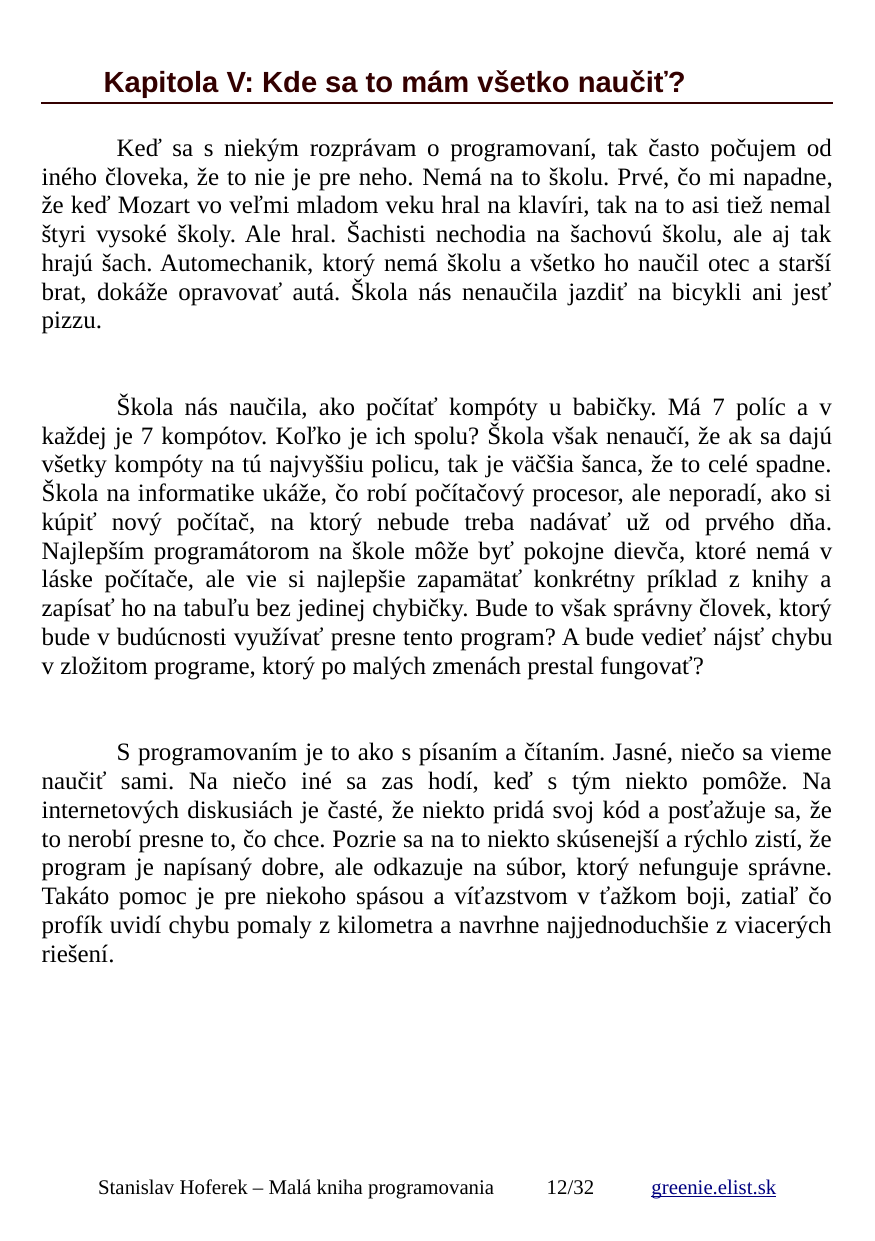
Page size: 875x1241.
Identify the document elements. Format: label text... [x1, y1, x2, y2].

text Keď sa s niekým rozprávam o programovaní, tak často počujem od iného človeka, že to nie je pre neho. Nemá na to školu. Prvé, čo mi napadne, že keď Mozart vo veľmi mladom veku hral na klavíri, tak na to asi tiež nemal štyri vysoké školy. Ale hral. Šachisti nechodia na šachovú školu, ale aj tak hrajú šach. Automechanik, ktorý nemá školu a všetko ho naučil otec a starší brat, dokáže opravovať autá. Škola nás nenaučila jazdiť na bicykli ani jesť pizzu. [41, 133, 833, 334]
subtitle Kapitola V: Kde sa to mám všetko naučiť? [41, 62, 833, 102]
text S programovaním je to ako s písaním a čítaním. Jasné, niečo sa vieme naučiť sami. Na niečo iné sa zas hodí, keď s tým niekto pomôže. Na internetových diskusiách je časté, že niekto pridá svoj kód a posťažuje sa, že to nerobí presne to, čo chce. Pozrie sa na to niekto skúsenejší a rýchlo zistí, že program je napísaný dobre, ale odkazuje na súbor, ktorý nefunguje správne. Takáto pomoc je pre niekoho spásou a víťazstvom v ťažkom boji, zatiaľ čo profík uvidí chybu pomaly z kilometra a navrhne najjednoduchšie z viacerých riešení. [41, 737, 833, 967]
text Škola nás naučila, ako počítať kompóty u babičky. Má 7 políc a v každej je 7 kompótov. Koľko je ich spolu? Škola však nenaučí, že ak sa dajú všetky kompóty na tú najvyššiu policu, tak je väčšia šanca, že to celé spadne. Škola na informatike ukáže, čo robí počítačový procesor, ale neporadí, ako si kúpiť nový počítač, na ktorý nebude treba nadávať už od prvého dňa. Najlepším programátorom na škole môže byť pokojne dievča, ktoré nemá v láske počítače, ale vie si najlepšie zapamätať konkrétny príklad z knihy a zapísať ho na tabuľu bez jedinej chybičky. Bude to však správny človek, ktorý bude v budúcnosti využívať presne tento program? A bude vedieť nájsť chybu v zložitom programe, ktorý po malých zmenách prestal fungovať? [41, 392, 833, 679]
